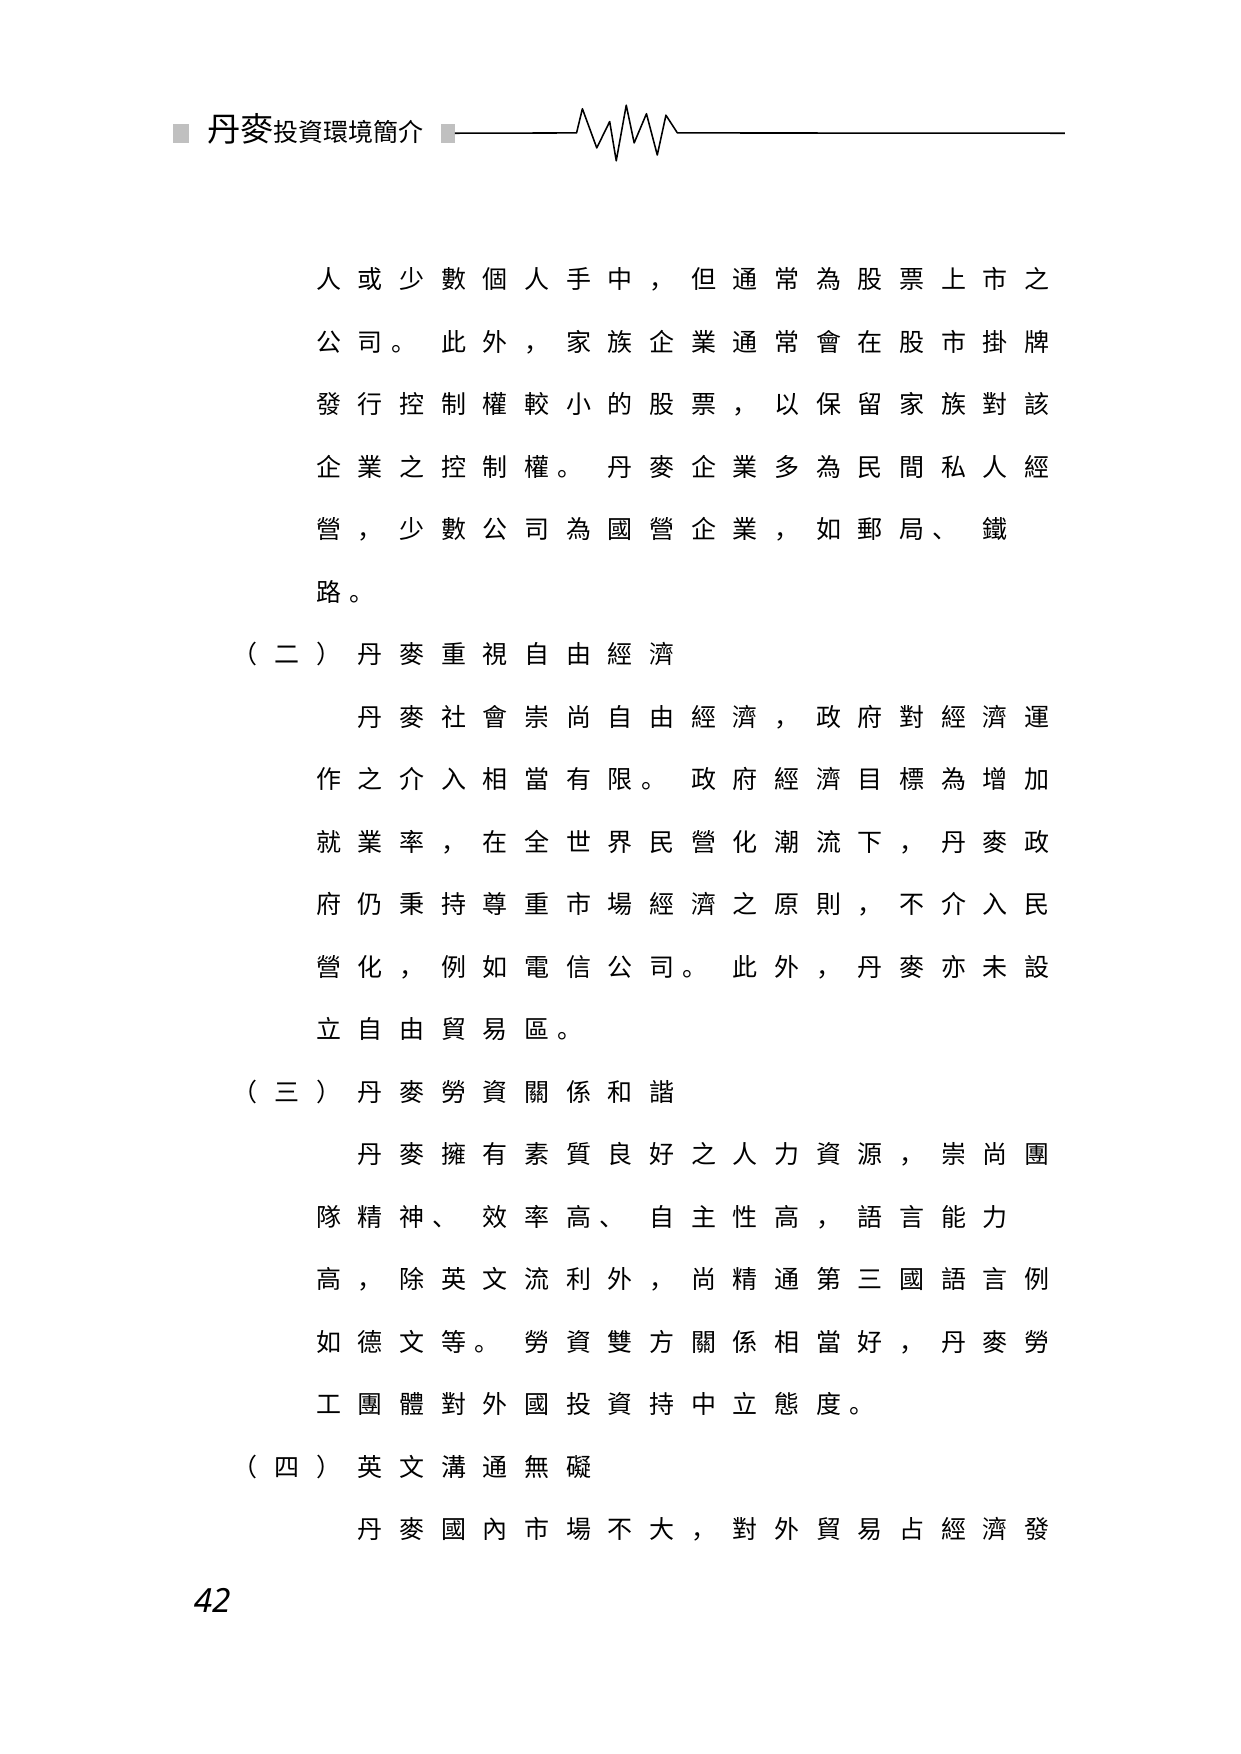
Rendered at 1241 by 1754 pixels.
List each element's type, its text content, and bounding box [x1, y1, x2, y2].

text 人或少數個人手中，但通常為股票上市之公司。此外，家族企業通常會在股市掛牌發行控制權較小的股票，以保留家族對該企業之控制權。丹麥企業多為民間私人經營，少數公司為國營企業，如郵局、鐵路。 [281, 236, 1058, 611]
text （二）丹麥重視自由經濟 [207, 611, 1058, 674]
text 丹麥擁有素質良好之人力資源，崇尚團隊精神、效率高、自主性高，語言能力高，除英文流利外，尚精通第三國語言例如德文等。勞資雙方關係相當好，丹麥勞工團體對外國投資持中立態度。 [281, 1111, 1058, 1424]
text （三）丹麥勞資關係和諧 [207, 1049, 1058, 1111]
text 丹麥國內市場不大，對外貿易占經濟發 [281, 1486, 1058, 1549]
text 丹麥社會崇尚自由經濟，政府對經濟運作之介入相當有限。政府經濟目標為增加就業率，在全世界民營化潮流下，丹麥政府仍秉持尊重市場經濟之原則，不介入民營化，例如電信公司。此外，丹麥亦未設立自由貿易區。 [281, 674, 1058, 1049]
text （四）英文溝通無礙 [207, 1424, 1058, 1486]
